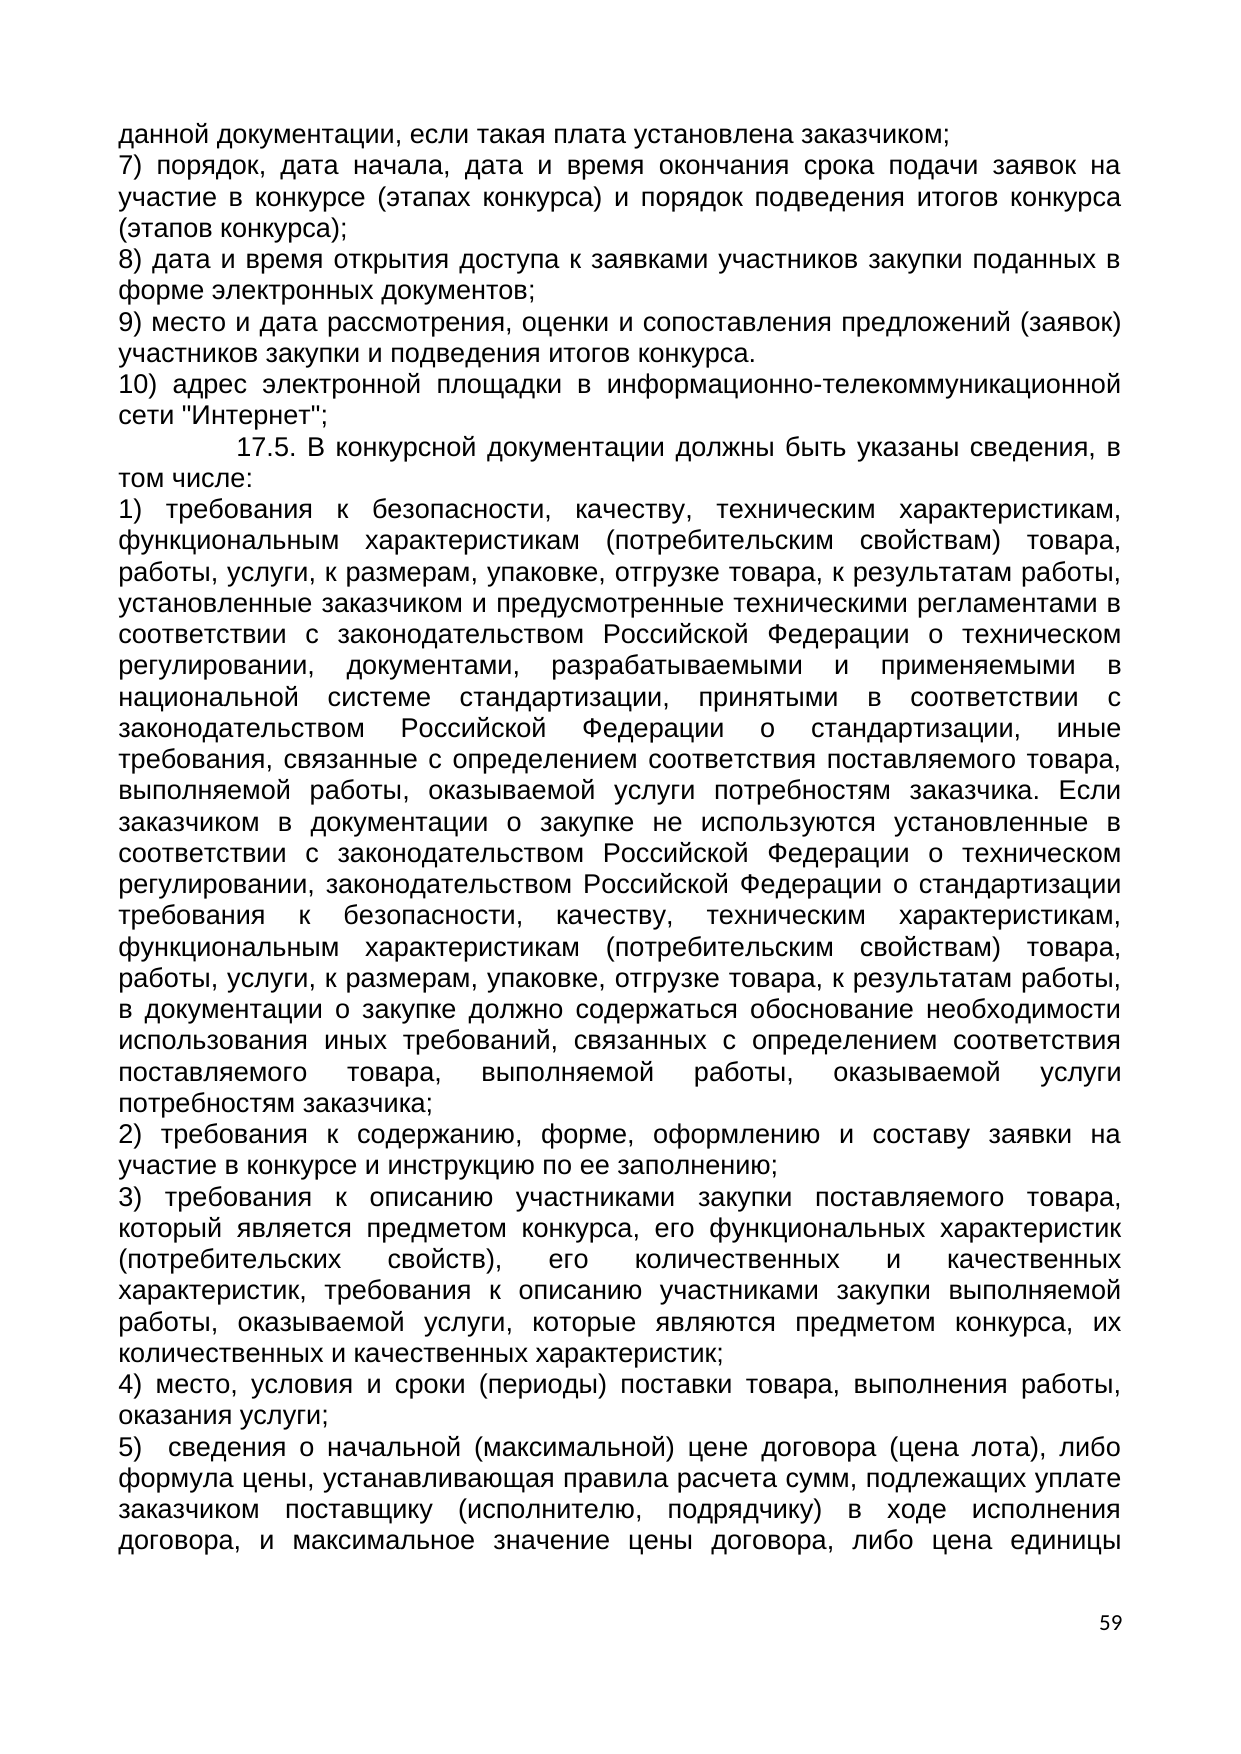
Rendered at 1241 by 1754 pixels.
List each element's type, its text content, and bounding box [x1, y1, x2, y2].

text 17.5. В конкурсной документации должны быть указаны сведения, в том числе: [118, 431, 1122, 493]
text 9) место и дата рассмотрения, оценки и сопоставления предложений (заявок) участников закупки и подведения итогов конкурса. [118, 306, 1122, 368]
text 8) дата и время открытия доступа к заявками участников закупки поданных в форме электронных документов; [118, 243, 1122, 306]
text 4) место, условия и сроки (периоды) поставки товара, выполнения работы, оказания услуги; [118, 1368, 1122, 1431]
text 2) требования к содержанию, форме, оформлению и составу заявки на участие в конкурсе и инструкцию по ее заполнению; [118, 1118, 1122, 1181]
text данной документации, если такая плата установлена заказчиком; [118, 118, 1122, 149]
text 5) сведения о начальной (максимальной) цене договора (цена лота), либо формула цены, устанавливающая правила расчета сумм, подлежащих уплате заказчиком поставщику (исполнителю, подрядчику) в ходе исполнения договора, и максимальное значение цены договора, либо цена единицы [118, 1431, 1122, 1556]
text 7) порядок, дата начала, дата и время окончания срока подачи заявок на участие в конкурсе (этапах конкурса) и порядок подведения итогов конкурса (этапов конкурса); [118, 149, 1122, 243]
text 3) требования к описанию участниками закупки поставляемого товара, который является предметом конкурса, его функциональных характеристик (потребительских свойств), его количественных и качественных характеристик, требования к описанию участниками закупки выполняемой работы, оказываемой услуги, которые являются предметом конкурса, их количественных и качественных характеристик; [118, 1181, 1122, 1368]
text 10) адрес электронной площадки в информационно-телекоммуникационной сети "Интернет"; [118, 368, 1122, 431]
text 1) требования к безопасности, качеству, техническим характеристикам, функциональным характеристикам (потребительским свойствам) товара, работы, услуги, к размерам, упаковке, отгрузке товара, к результатам работы, установленные заказчиком и предусмотренные техническими регламентами в соответствии с законодательством Российской Федерации о техническом регулировании, документами, разрабатываемыми и применяемыми в национальной системе стандартизации, принятыми в соответствии с законодательством Российской Федерации о стандартизации, иные требования, связанные с определением соответствия поставляемого товара, выполняемой работы, оказываемой услуги потребностям заказчика. Если заказчиком в документации о закупке не используются установленные в соответствии с законодательством Российской Федерации о техническом регулировании, законодательством Российской Федерации о стандартизации требования к безопасности, качеству, техническим характеристикам, функциональным характеристикам (потребительским свойствам) товара, работы, услуги, к размерам, упаковке, отгрузке товара, к результатам работы, в документации о закупке должно содержаться обоснование необходимости использования иных требований, связанных с определением соответствия поставляемого товара, выполняемой работы, оказываемой услуги потребностям заказчика; [118, 493, 1122, 1118]
